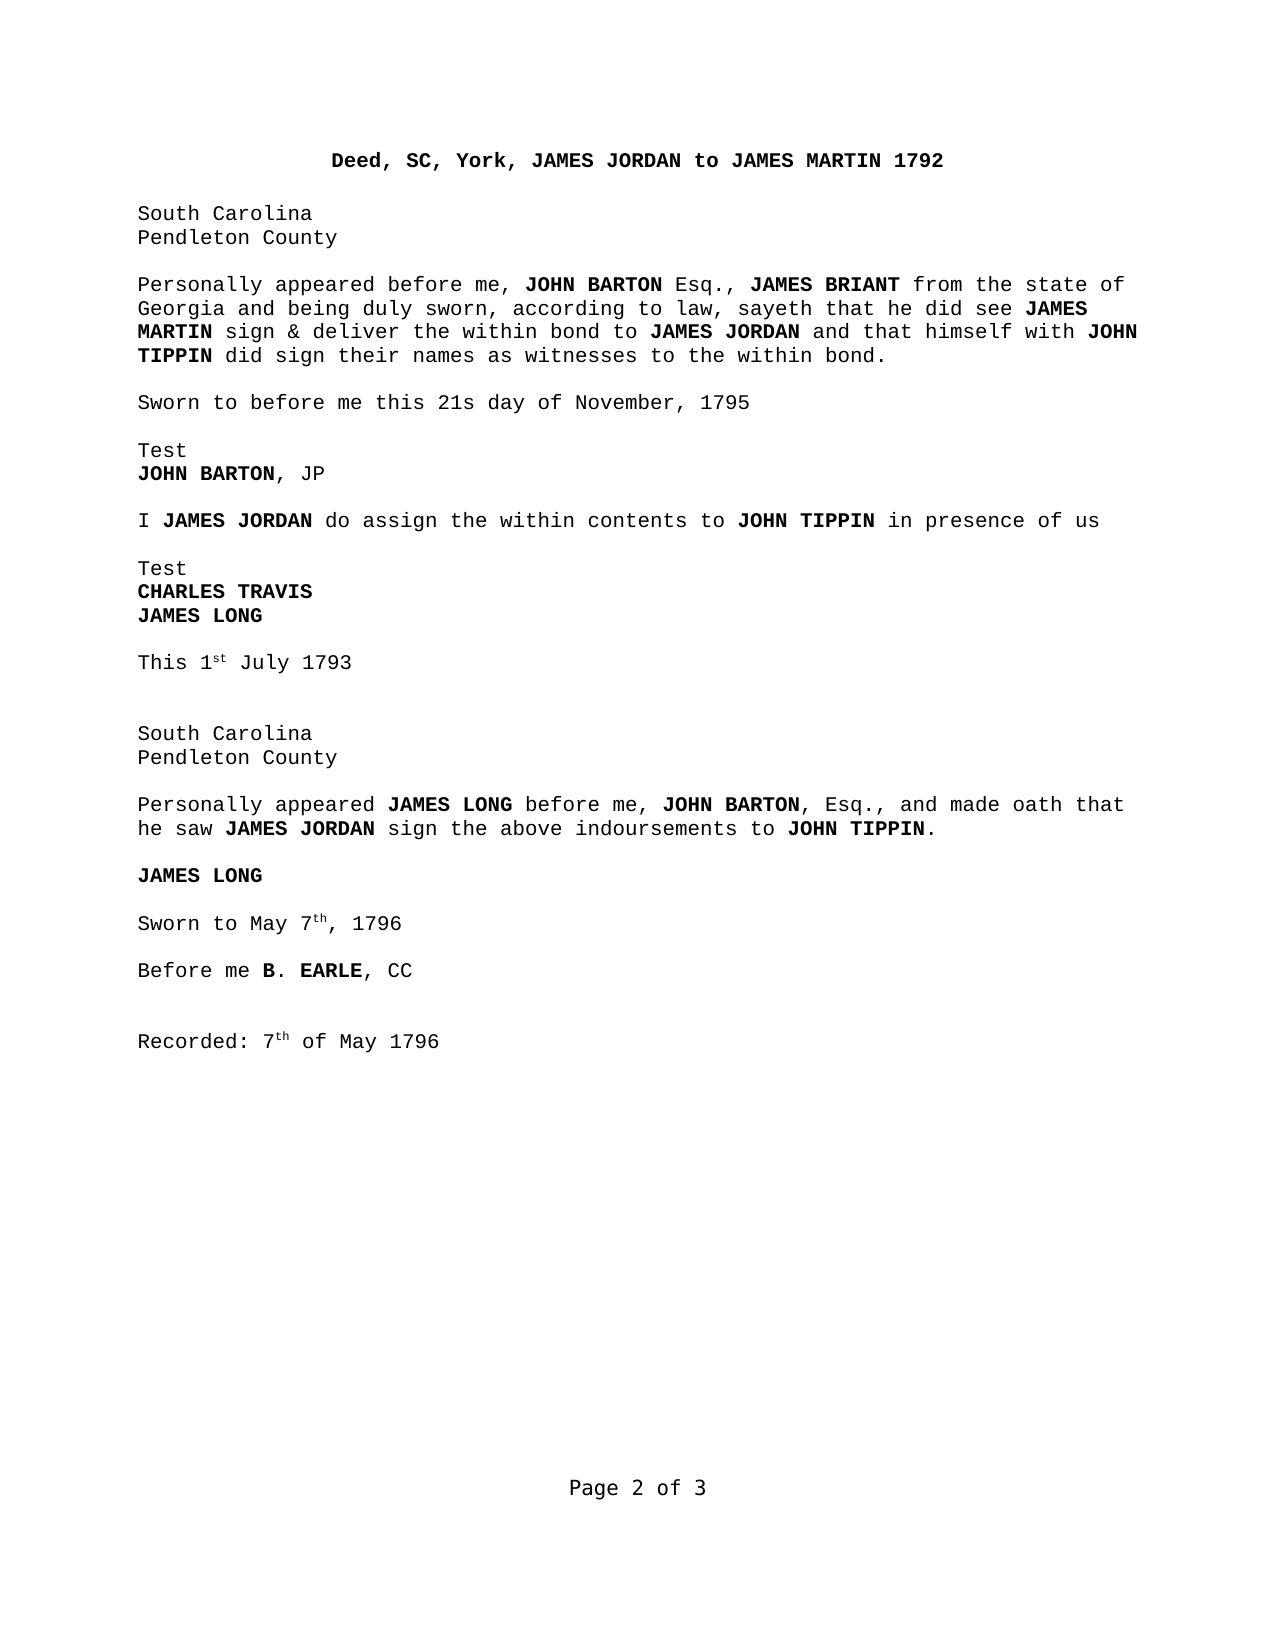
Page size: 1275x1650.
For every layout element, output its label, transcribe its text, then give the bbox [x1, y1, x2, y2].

text Personally appeared before me, JOHN BARTON Esq., JAMES BRIANT from the state of Georgia and being duly sworn, according to law, sayeth that he did see JAMES MARTIN sign & deliver the within bond to JAMES JORDAN and that himself with JOHN TIPPIN did sign their names as witnesses to the within bond. [137, 274, 1138, 369]
text Charles Travis [137, 581, 1138, 605]
text Recorded: 7th of May 1796 [137, 1031, 1138, 1054]
text South Carolina [137, 203, 1138, 227]
text Personally appeared JAMES LONG before me, JOHN BARTON, Esq., and made oath that he saw JAMES JORDAN sign the above indoursements to JOHN TIPPIN. [137, 794, 1138, 842]
text JAMES LONG [137, 865, 1138, 889]
text I James Jordan do assign the within contents to JOHN TIPPIN in presence of us [137, 511, 1138, 534]
text John Barton, JP [137, 463, 1138, 487]
text Pendleton County [137, 227, 1138, 250]
text Test [137, 558, 1138, 581]
text South Carolina [137, 723, 1138, 747]
text James Long [137, 605, 1138, 629]
text Pendleton County [137, 747, 1138, 771]
text Test [137, 439, 1138, 463]
text Sworn to before me this 21s day of November, 1795 [137, 392, 1138, 416]
text Before me B. Earle, CC [137, 960, 1138, 983]
text Sworn to May 7th, 1796 [137, 912, 1138, 936]
text This 1st July 1793 [137, 652, 1138, 676]
